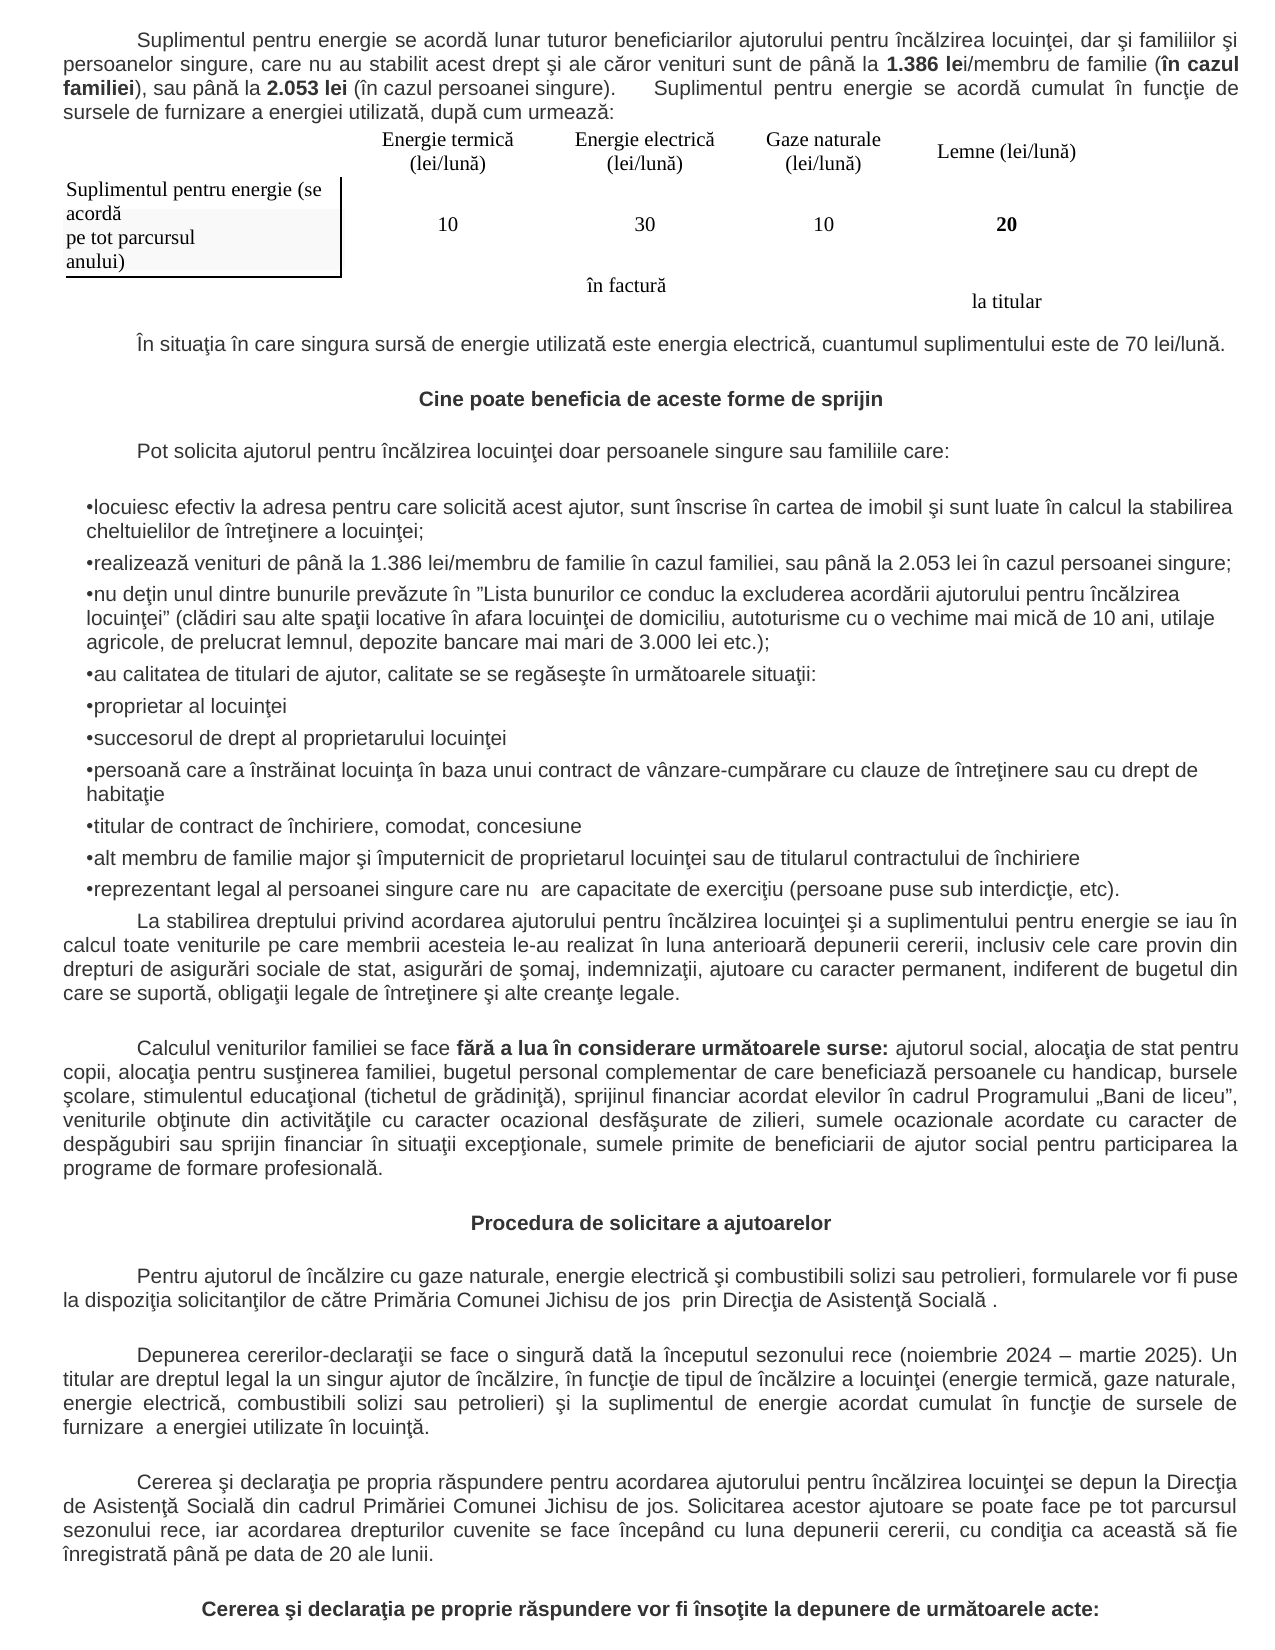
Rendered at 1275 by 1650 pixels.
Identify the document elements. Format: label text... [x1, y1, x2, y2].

list succesorul de drept al proprietarului locuinţei [63, 726, 1239, 750]
text Pentru ajutorul de încălzire cu gaze naturale, energie electrică şi combustibili solizi sau petrolieri, formularele vor fi puse la dispoziţia solicitanţilor de către Primăria Comunei Jichisu de jos prin Direcţia de Asistenţă Socială . [63, 1264, 1239, 1312]
table_cell 10 [345, 209, 551, 270]
list realizează venituri de până la 1.386 lei/membru de familie în cazul familiei, sau până la 2.053 lei în cazul persoanei singure; [63, 550, 1239, 574]
text Pot solicita ajutorul pentru încălzirea locuinţei doar persoanele singure sau familiile care: [63, 439, 1239, 463]
table_cell 30 [551, 209, 739, 270]
text Cererea şi declaraţia pe proprie răspundere vor fi însoţite la depunere de următoarele acte: [63, 1597, 1239, 1621]
list reprezentant legal al persoanei singure care nu are capacitate de exerciţiu (persoane puse sub interdicţie, etc). [63, 877, 1239, 901]
text Depunerea cererilor-declaraţii se face o singură dată la începutul sezonului rece (noiembrie 2024 – martie 2025). Un titular are dreptul legal la un singur ajutor de încălzire, în funcţie de tipul de încălzire a locuinţei (energie termică, gaze naturale, energie electrică, combustibili solizi sau petrolieri) şi la suplimentul de energie acordat cumulat în funcţie de sursele de furnizare a energiei utilizate în locuinţă. [63, 1343, 1239, 1439]
table_header Suplimentul pentru energie (se acordă pe tot parcursul anului) [63, 270, 345, 331]
table_header Energie electrică (lei/lună) [551, 124, 739, 209]
text Cererea şi declaraţia pe propria răspundere pentru acordarea ajutorului pentru încălzirea locuinţei se depun la Direcţia de Asistenţă Socială din cadrul Primăriei Comunei Jichisu de jos. Solicitarea acestor ajutoare se poate face pe tot parcursul sezonului rece, iar acordarea drepturilor cuvenite se face începând cu luna depunerii cererii, cu condiţia ca această să fie înregistrată până pe data de 20 ale lunii. [63, 1470, 1239, 1566]
text Suplimentul pentru energie se acordă lunar tuturor beneficiarilor ajutorului pentru încălzirea locuinţei, dar şi familiilor şi persoanelor singure, care nu au stabilit acest drept şi ale căror venituri sunt de până la 1.386 lei/membru de familie (în cazul familiei), sau până la 2.053 lei (în cazul persoanei singure). Suplimentul pentru energie se acordă cumulat în funcţie de sursele de furnizare a energiei utilizată, după cum urmează: [63, 28, 1239, 124]
text La stabilirea dreptului privind acordarea ajutorului pentru încălzirea locuinţei şi a suplimentului pentru energie se iau în calcul toate veniturile pe care membrii acesteia le-au realizat în luna anterioară depunerii cererii, inclusiv cele care provin din drepturi de asigurări sociale de stat, asigurări de şomaj, indemnizaţii, ajutoare cu caracter permanent, indiferent de bugetul din care se suportă, obligaţii legale de întreţinere şi alte creanţe legale. [63, 909, 1239, 1005]
list nu deţin unul dintre bunurile prevăzute în ”Lista bunurilor ce conduc la excluderea acordării ajutorului pentru încălzirea locuinţei” (clădiri sau alte spaţii locative în afara locuinţei de domiciliu, autoturisme cu o vechime mai mică de 10 ani, utilaje agricole, de prelucrat lemnul, depozite bancare mai mari de 3.000 lei etc.); [63, 582, 1239, 654]
list titular de contract de închiriere, comodat, concesiune [63, 813, 1239, 837]
table_cell 10 [739, 209, 908, 270]
list alt membru de familie major şi împuternicit de proprietarul locuinţei sau de titularul contractului de închiriere [63, 845, 1239, 869]
text Calculul veniturilor familiei se face fără a lua în considerare următoarele surse: ajutorul social, alocaţia de stat pentru copii, alocaţia pentru susţinerea familiei, bugetul personal complementar de care beneficiază persoanele cu handicap, bursele şcolare, stimulentul educaţional (tichetul de grădiniţă), sprijinul financiar acordat elevilor în cadrul Programului „Bani de liceu”, veniturile obţinute din activităţile cu caracter ocazional desfăşurate de zilieri, sumele ocazionale acordate cu caracter de despăgubiri sau sprijin financiar în situaţii excepţionale, sumele primite de beneficiarii de ajutor social pentru participarea la programe de formare profesională. [63, 1036, 1239, 1180]
table_header Lemne (lei/lună) [908, 124, 1105, 209]
table_header Energie termică (lei/lună) [345, 124, 551, 209]
table_cell la titular [908, 270, 1105, 331]
text În situaţia în care singura sursă de energie utilizată este energia electrică, cuantumul suplimentului este de 70 lei/lună. [63, 331, 1239, 355]
table_header Gaze naturale (lei/lună) [739, 124, 908, 209]
list au calitatea de titulari de ajutor, calitate se se regăseşte în următoarele situaţii: [63, 662, 1239, 686]
list locuiesc efectiv la adresa pentru care solicită acest ajutor, sunt înscrise în cartea de imobil şi sunt luate în calcul la stabilirea cheltuielilor de întreţinere a locuinţei; [63, 494, 1239, 542]
table_cell 20 [908, 209, 1105, 270]
text Cine poate beneficia de aceste forme de sprijin [63, 387, 1239, 411]
list proprietar al locuinţei [63, 694, 1239, 718]
list persoană care a înstrăinat locuinţa în baza unui contract de vânzare-cumpărare cu clauze de întreţinere sau cu drept de habitaţie [63, 758, 1239, 806]
table_cell în factură [345, 270, 908, 331]
table_header Suplimentul pentru energie (se acordă pe tot parcursul anului) [63, 124, 345, 209]
text Procedura de solicitare a ajutoarelor [63, 1211, 1239, 1235]
